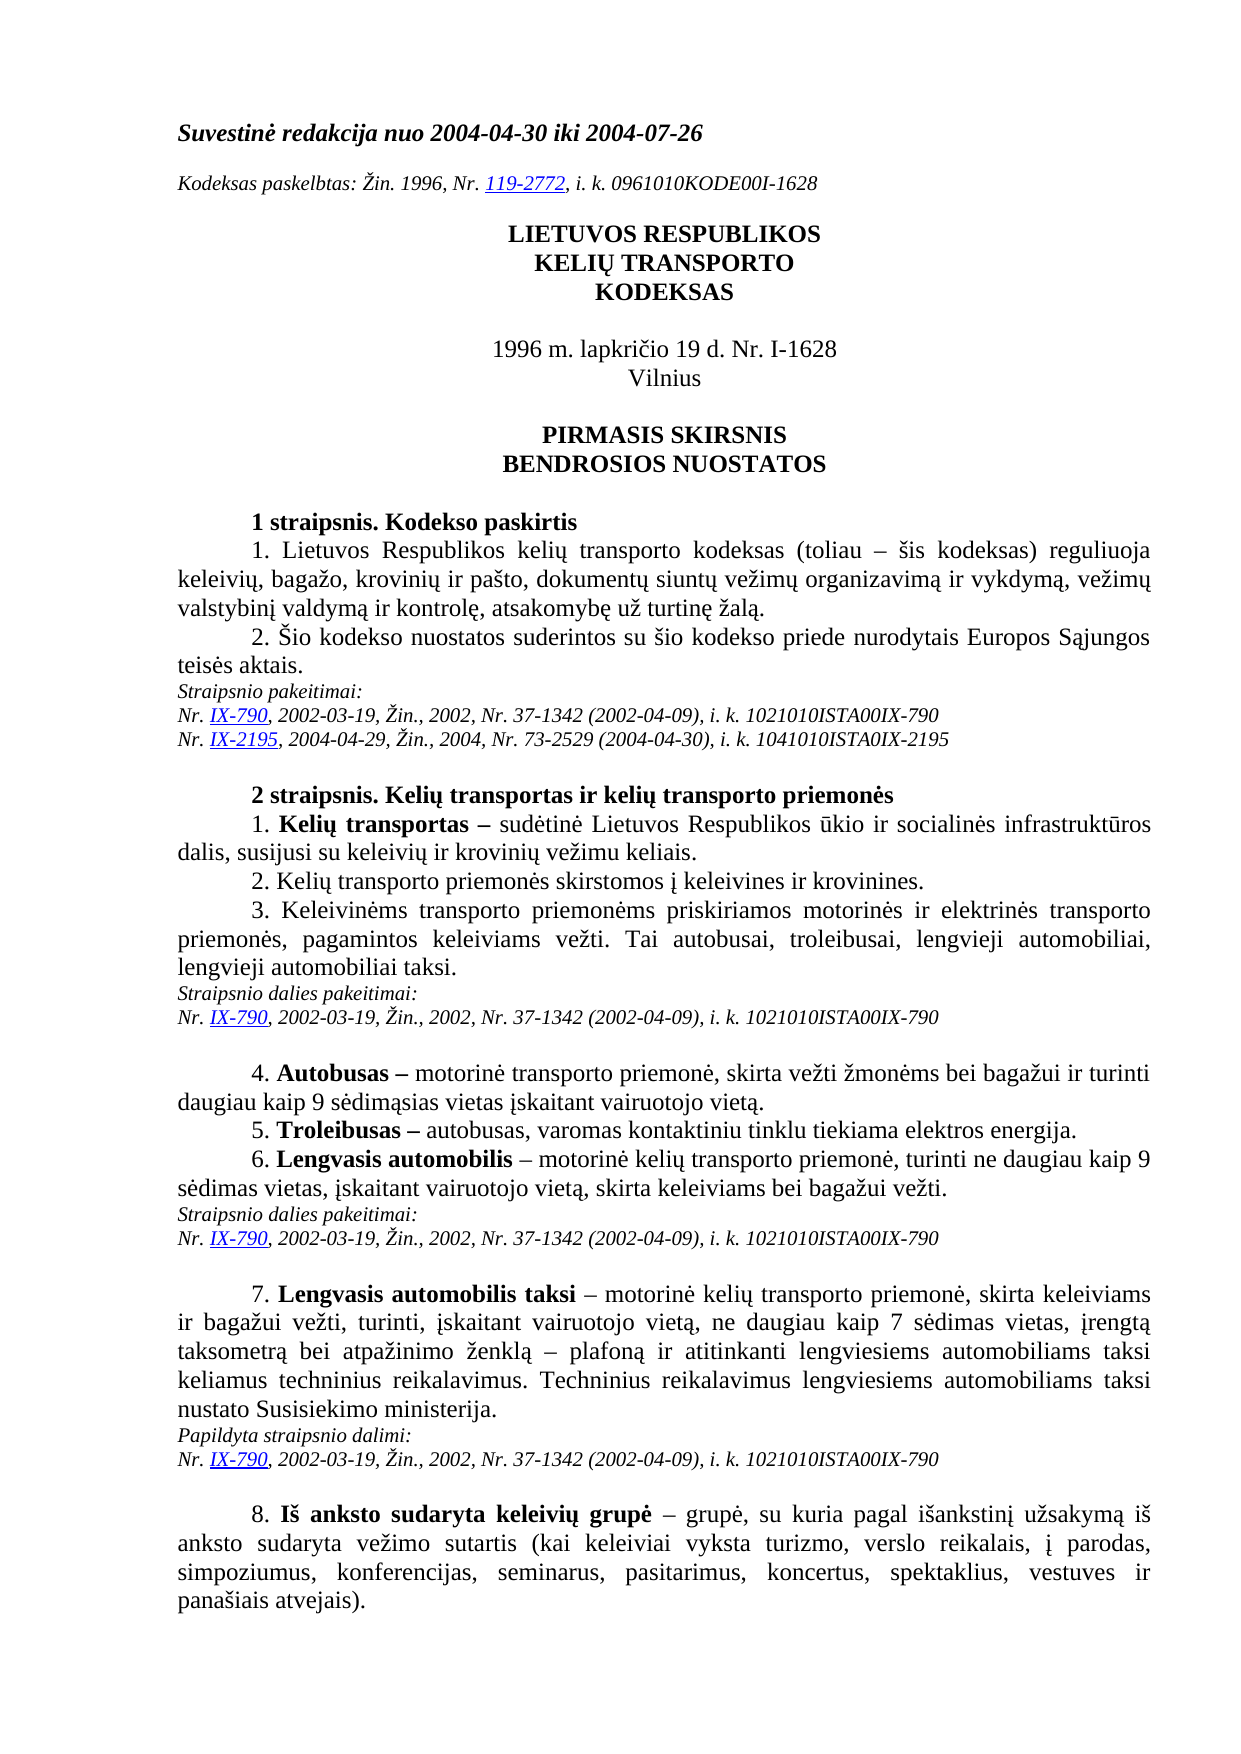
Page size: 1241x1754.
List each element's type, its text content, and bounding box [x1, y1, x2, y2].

text 2 straipsnis. Kelių transportas ir kelių transporto priemonės [177, 780, 1152, 809]
text Nr. IX-790, 2002-03-19, Žin., 2002, Nr. 37-1342 (2002-04-09), i. k. 1021010ISTA00IX-790 [177, 1005, 1152, 1029]
text 1996 m. lapkričio 19 d. Nr. I-1628 [177, 334, 1152, 363]
text 7. Lengvasis automobilis taksi – motorinė kelių transporto priemonė, skirta keleiviams ir bagažui vežti, turinti, įskaitant vairuotojo vietą, ne daugiau kaip 7 sėdimas vietas, įrengtą taksometrą bei atpažinimo ženklą – plafoną ir atitinkanti lengviesiems automobiliams taksi keliamus techninius reikalavimus. Techninius reikalavimus lengviesiems automobiliams taksi nustato Susisiekimo ministerija. [177, 1279, 1152, 1422]
text KELIŲ TRANSPORTO [177, 248, 1152, 277]
text 1. Lietuvos Respublikos kelių transporto kodeksas (toliau – šis kodeksas) reguliuoja keleivių, bagažo, krovinių ir pašto, dokumentų siuntų vežimų organizavimą ir vykdymą, vežimų valstybinį valdymą ir kontrolę, atsakomybę už turtinę žalą. [177, 535, 1152, 622]
text PIRMASIS skirsnis [177, 420, 1152, 449]
text LIETUVOS RESPUBLIKOS [177, 219, 1152, 248]
text Nr. IX-790, 2002-03-19, Žin., 2002, Nr. 37-1342 (2002-04-09), i. k. 1021010ISTA00IX-790 [177, 1226, 1152, 1250]
text Straipsnio dalies pakeitimai: [177, 981, 1152, 1005]
text 2. Šio kodekso nuostatos suderintos su šio kodekso priede nurodytais Europos Sąjungos teisės aktais. [177, 622, 1152, 679]
text 8. Iš anksto sudaryta keleivių grupė – grupė, su kuria pagal išankstinį užsakymą iš anksto sudaryta vežimo sutartis (kai keleiviai vyksta turizmo, verslo reikalais, į parodas, simpoziumus, konferencijas, seminarus, pasitarimus, koncertus, spektaklius, vestuves ir panašiais atvejais). [177, 1499, 1152, 1614]
text 3. Keleivinėms transporto priemonėms priskiriamos motorinės ir elektrinės transporto priemonės, pagamintos keleiviams vežti. Tai autobusai, troleibusai, lengvieji automobiliai, lengvieji automobiliai taksi. [177, 895, 1152, 981]
text 4. Autobusas – motorinė transporto priemonė, skirta vežti žmonėms bei bagažui ir turinti daugiau kaip 9 sėdimąsias vietas įskaitant vairuotojo vietą. [177, 1058, 1152, 1116]
text Nr. IX-2195, 2004-04-29, Žin., 2004, Nr. 73-2529 (2004-04-30), i. k. 1041010ISTA0IX-2195 [177, 727, 1152, 751]
text Suvestinė redakcija nuo 2004-04-30 iki 2004-07-26 [177, 118, 1152, 147]
text 1 straipsnis. Kodekso paskirtis [177, 507, 1152, 535]
text Papildyta straipsnio dalimi: [177, 1422, 1152, 1447]
text KODEKSAS [177, 277, 1152, 305]
text Bendrosios nuostatos [177, 449, 1152, 478]
text Straipsnio dalies pakeitimai: [177, 1202, 1152, 1226]
text Nr. IX-790, 2002-03-19, Žin., 2002, Nr. 37-1342 (2002-04-09), i. k. 1021010ISTA00IX-790 [177, 703, 1152, 727]
text 6. Lengvasis automobilis – motorinė kelių transporto priemonė, turinti ne daugiau kaip 9 sėdimas vietas, įskaitant vairuotojo vietą, skirta keleiviams bei bagažui vežti. [177, 1144, 1152, 1202]
text 2. Kelių transporto priemonės skirstomos į keleivines ir krovinines. [177, 866, 1152, 895]
text Kodeksas paskelbtas: Žin. 1996, Nr. 119-2772, i. k. 0961010KODE00I-1628 [177, 171, 1152, 195]
text 1. Kelių transportas – sudėtinė Lietuvos Respublikos ūkio ir socialinės infrastruktūros dalis, susijusi su keleivių ir krovinių vežimu keliais. [177, 809, 1152, 866]
text Vilnius [177, 363, 1152, 392]
text Straipsnio pakeitimai: [177, 679, 1152, 703]
text 5. Troleibusas – autobusas, varomas kontaktiniu tinklu tiekiama elektros energija. [177, 1116, 1152, 1144]
text Nr. IX-790, 2002-03-19, Žin., 2002, Nr. 37-1342 (2002-04-09), i. k. 1021010ISTA00IX-790 [177, 1447, 1152, 1471]
